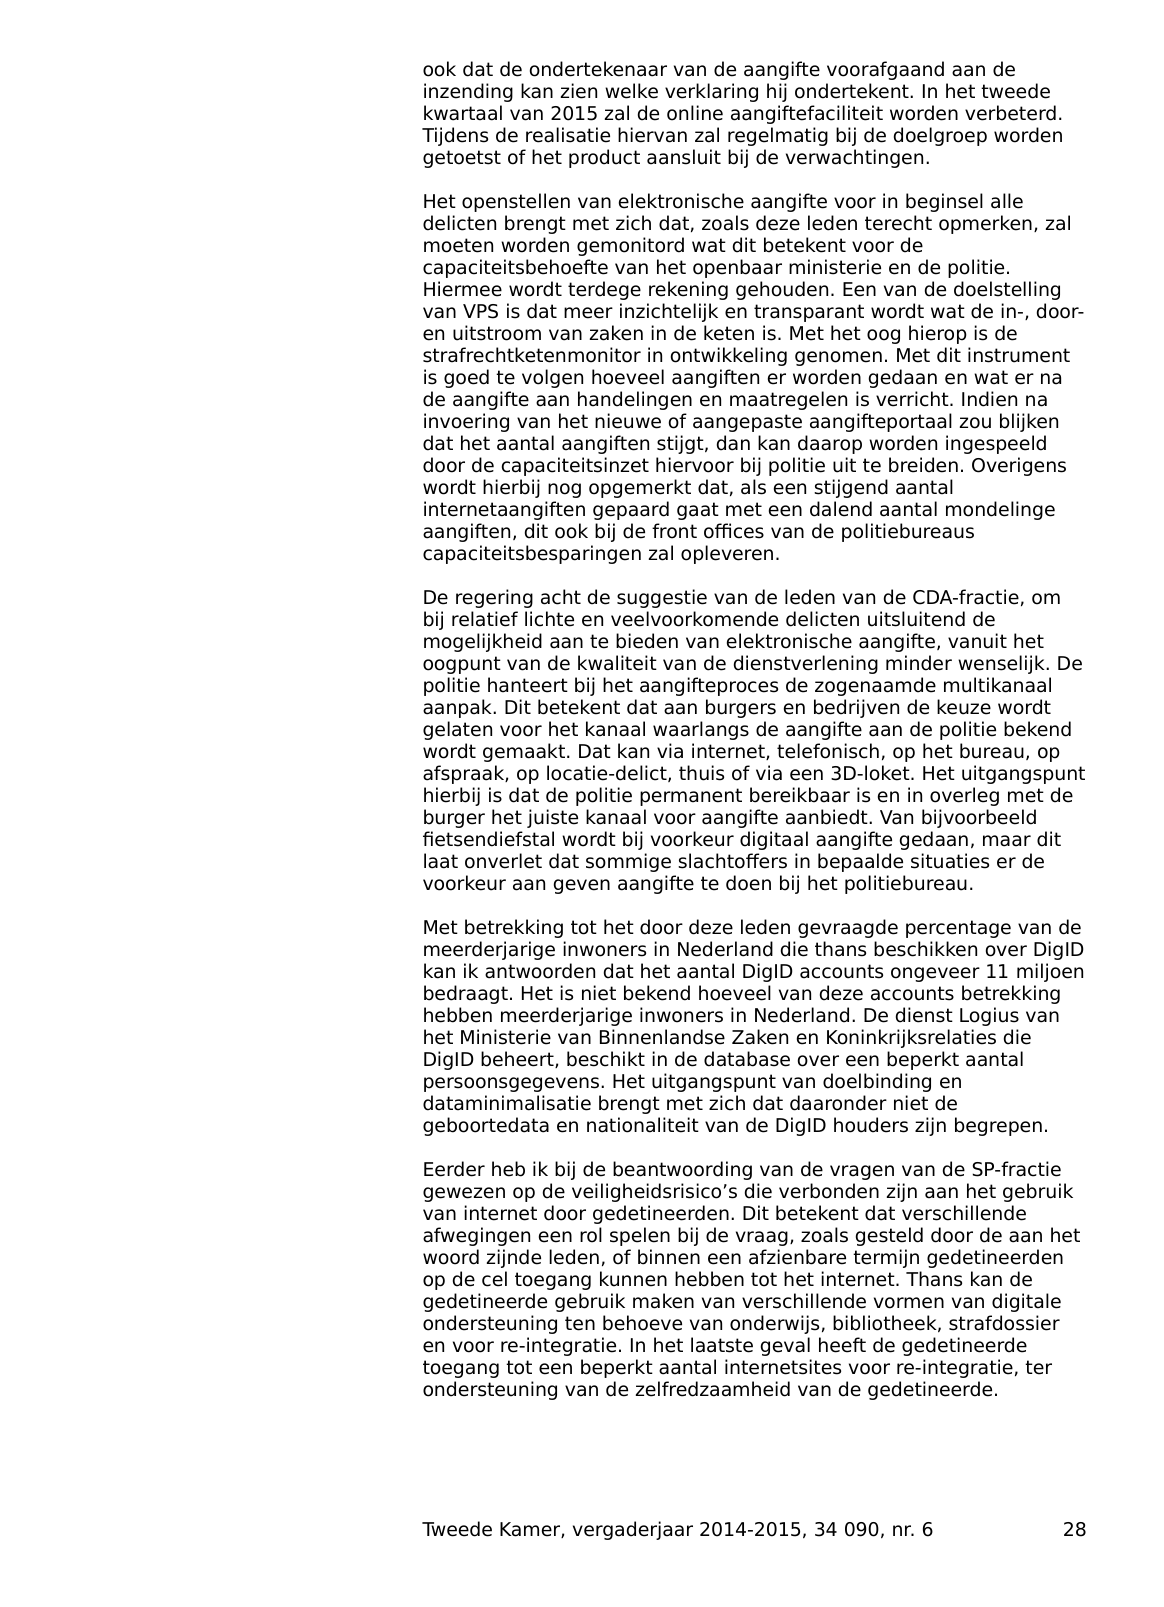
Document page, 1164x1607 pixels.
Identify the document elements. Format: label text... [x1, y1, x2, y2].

text Eerder heb ik bij de beantwoording van de vragen van de SP-fractie gewezen op de veiligheidsrisico’s die verbonden zijn aan het gebruik van internet door gedetineerden. Dit betekent dat verschillende afwegingen een rol spelen bij de vraag, zoals gesteld door de aan het woord zijnde leden, of binnen een afzienbare termijn gedetineerden op de cel toegang kunnen hebben tot het internet. Thans kan de gedetineerde gebruik maken van verschillende vormen van digitale ondersteuning ten behoeve van onderwijs, bibliotheek, strafdossier en voor re-integratie. In het laatste geval heeft de gedetineerde toegang tot een beperkt aantal internetsites voor re-integratie, ter ondersteuning van de zelfredzaamheid van de gedetineerde. [422, 1159, 1087, 1401]
text De regering acht de suggestie van de leden van de CDA-fractie, om bij relatief lichte en veelvoorkomende delicten uitsluitend de mogelijkheid aan te bieden van elektronische aangifte, vanuit het oogpunt van de kwaliteit van de dienstverlening minder wenselijk. De politie hanteert bij het aangifteproces de zogenaamde multikanaal aanpak. Dit betekent dat aan burgers en bedrijven de keuze wordt gelaten voor het kanaal waarlangs de aangifte aan de politie bekend wordt gemaakt. Dat kan via internet, telefonisch, op het bureau, op afspraak, op locatie-delict, thuis of via een 3D-loket. Het uitgangspunt hierbij is dat de politie permanent bereikbaar is en in overleg met de burger het juiste kanaal voor aangifte aanbiedt. Van bijvoorbeeld fietsendiefstal wordt bij voorkeur digitaal aangifte gedaan, maar dit laat onverlet dat sommige slachtoffers in bepaalde situaties er de voorkeur aan geven aangifte te doen bij het politiebureau. [422, 587, 1087, 895]
text Het openstellen van elektronische aangifte voor in beginsel alle delicten brengt met zich dat, zoals deze leden terecht opmerken, zal moeten worden gemonitord wat dit betekent voor de capaciteitsbehoefte van het openbaar ministerie en de politie. Hiermee wordt terdege rekening gehouden. Een van de doelstelling van VPS is dat meer inzichtelijk en transparant wordt wat de in-, door- en uitstroom van zaken in de keten is. Met het oog hierop is de strafrechtketenmonitor in ontwikkeling genomen. Met dit instrument is goed te volgen hoeveel aangiften er worden gedaan en wat er na de aangifte aan handelingen en maatregelen is verricht. Indien na invoering van het nieuwe of aangepaste aangifteportaal zou blijken dat het aantal aangiften stijgt, dan kan daarop worden ingespeeld door de capaciteitsinzet hiervoor bij politie uit te breiden. Overigens wordt hierbij nog opgemerkt dat, als een stijgend aantal internetaangiften gepaard gaat met een dalend aantal mondelinge aangiften, dit ook bij de front offices van de politiebureaus capaciteitsbesparingen zal opleveren. [422, 191, 1087, 565]
text ook dat de ondertekenaar van de aangifte voorafgaand aan de inzending kan zien welke verklaring hij ondertekent. In het tweede kwartaal van 2015 zal de online aangiftefaciliteit worden verbeterd. Tijdens de realisatie hiervan zal regelmatig bij de doelgroep worden getoetst of het product aansluit bij de verwachtingen. [422, 59, 1087, 169]
text Met betrekking tot het door deze leden gevraagde percentage van de meerderjarige inwoners in Nederland die thans beschikken over DigID kan ik antwoorden dat het aantal DigID accounts ongeveer 11 miljoen bedraagt. Het is niet bekend hoeveel van deze accounts betrekking hebben meerderjarige inwoners in Nederland. De dienst Logius van het Ministerie van Binnenlandse Zaken en Koninkrijksrelaties die DigID beheert, beschikt in de database over een beperkt aantal persoonsgegevens. Het uitgangspunt van doelbinding en dataminimalisatie brengt met zich dat daaronder niet de geboortedata en nationaliteit van de DigID houders zijn begrepen. [422, 917, 1087, 1137]
